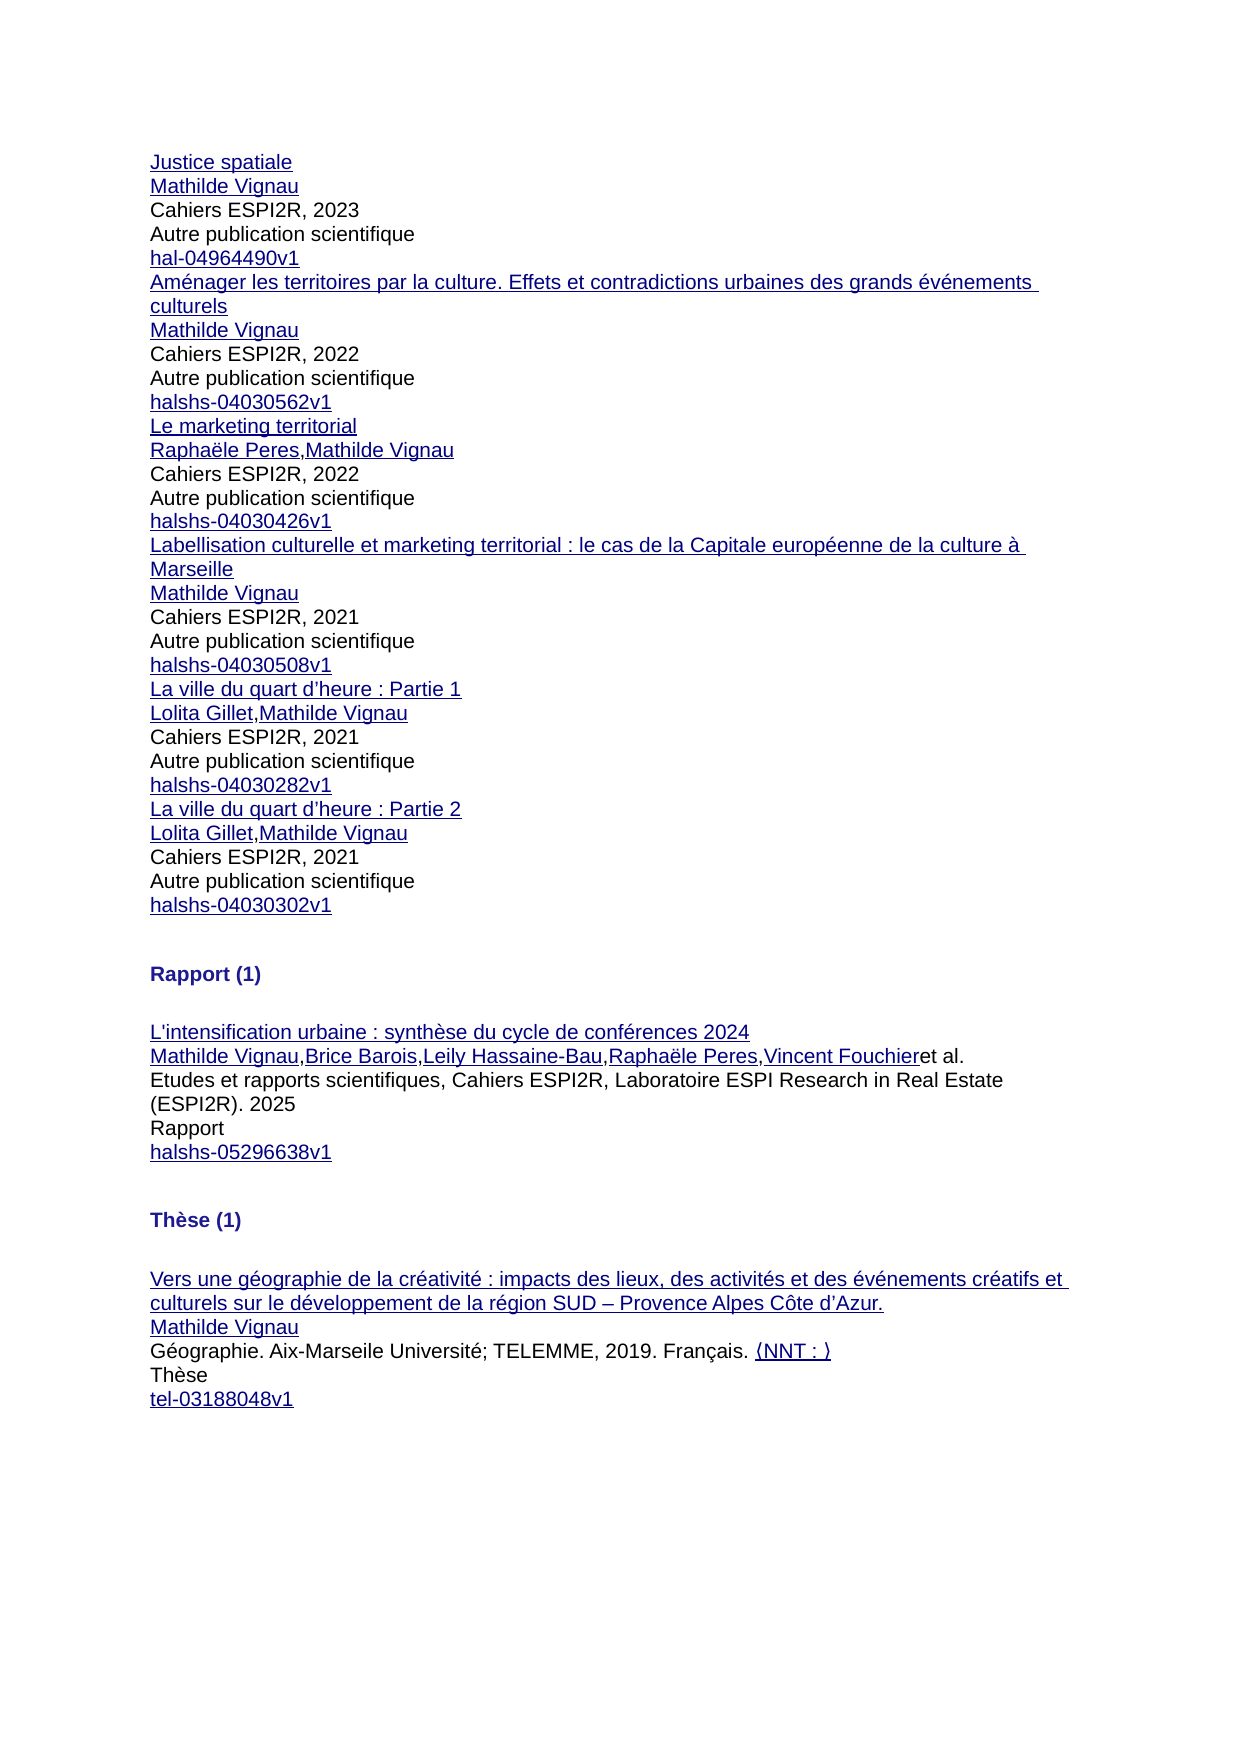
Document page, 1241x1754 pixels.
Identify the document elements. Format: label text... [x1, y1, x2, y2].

table_cell Aménager les territoires par la culture. Effets et contradictions urbaines des grands événements culturels Mathilde Vignau Cahiers ESPI2R, 2022 Autre publication scientifique halshs-04030562v1 [150, 270, 1090, 413]
table_cell Le marketing territorial Raphaële Peres,Mathilde Vignau Cahiers ESPI2R, 2022 Autre publication scientifique halshs-04030426v1 [150, 414, 1090, 533]
subtitle Thèse (1) [150, 1208, 1090, 1232]
table_cell La ville du quart d’heure : Partie 2 Lolita Gillet,Mathilde Vignau Cahiers ESPI2R, 2021 Autre publication scientifique halshs-04030302v1 [150, 797, 1090, 917]
table_header Vers une géographie de la créativité : impacts des lieux, des activités et des événements créatifs et culturels sur le développement de la région SUD – Provence Alpes Côte d’Azur. Mathilde Vignau Géographie. Aix-Marseile Université; TELEMME, 2019. Français. ⟨NNT : ⟩ Thèse tel-03188048v1 [150, 1267, 1090, 1410]
table_cell Labellisation culturelle et marketing territorial : le cas de la Capitale européenne de la culture à Marseille Mathilde Vignau Cahiers ESPI2R, 2021 Autre publication scientifique halshs-04030508v1 [150, 533, 1090, 677]
table_cell Justice spatiale Mathilde Vignau Cahiers ESPI2R, 2023 Autre publication scientifique hal-04964490v1 [150, 150, 1090, 270]
table_header L'intensification urbaine : synthèse du cycle de conférences 2024 Mathilde Vignau,Brice Barois,Leily Hassaine-Bau,Raphaële Peres,Vincent Fouchieret al. Etudes et rapports scientifiques, Cahiers ESPI2R, Laboratoire ESPI Research in Real Estate (ESPI2R). 2025 Rapport halshs-05296638v1 [150, 1020, 1090, 1163]
table_cell La ville du quart d’heure : Partie 1 Lolita Gillet,Mathilde Vignau Cahiers ESPI2R, 2021 Autre publication scientifique halshs-04030282v1 [150, 677, 1090, 797]
subtitle Rapport (1) [150, 961, 1090, 985]
